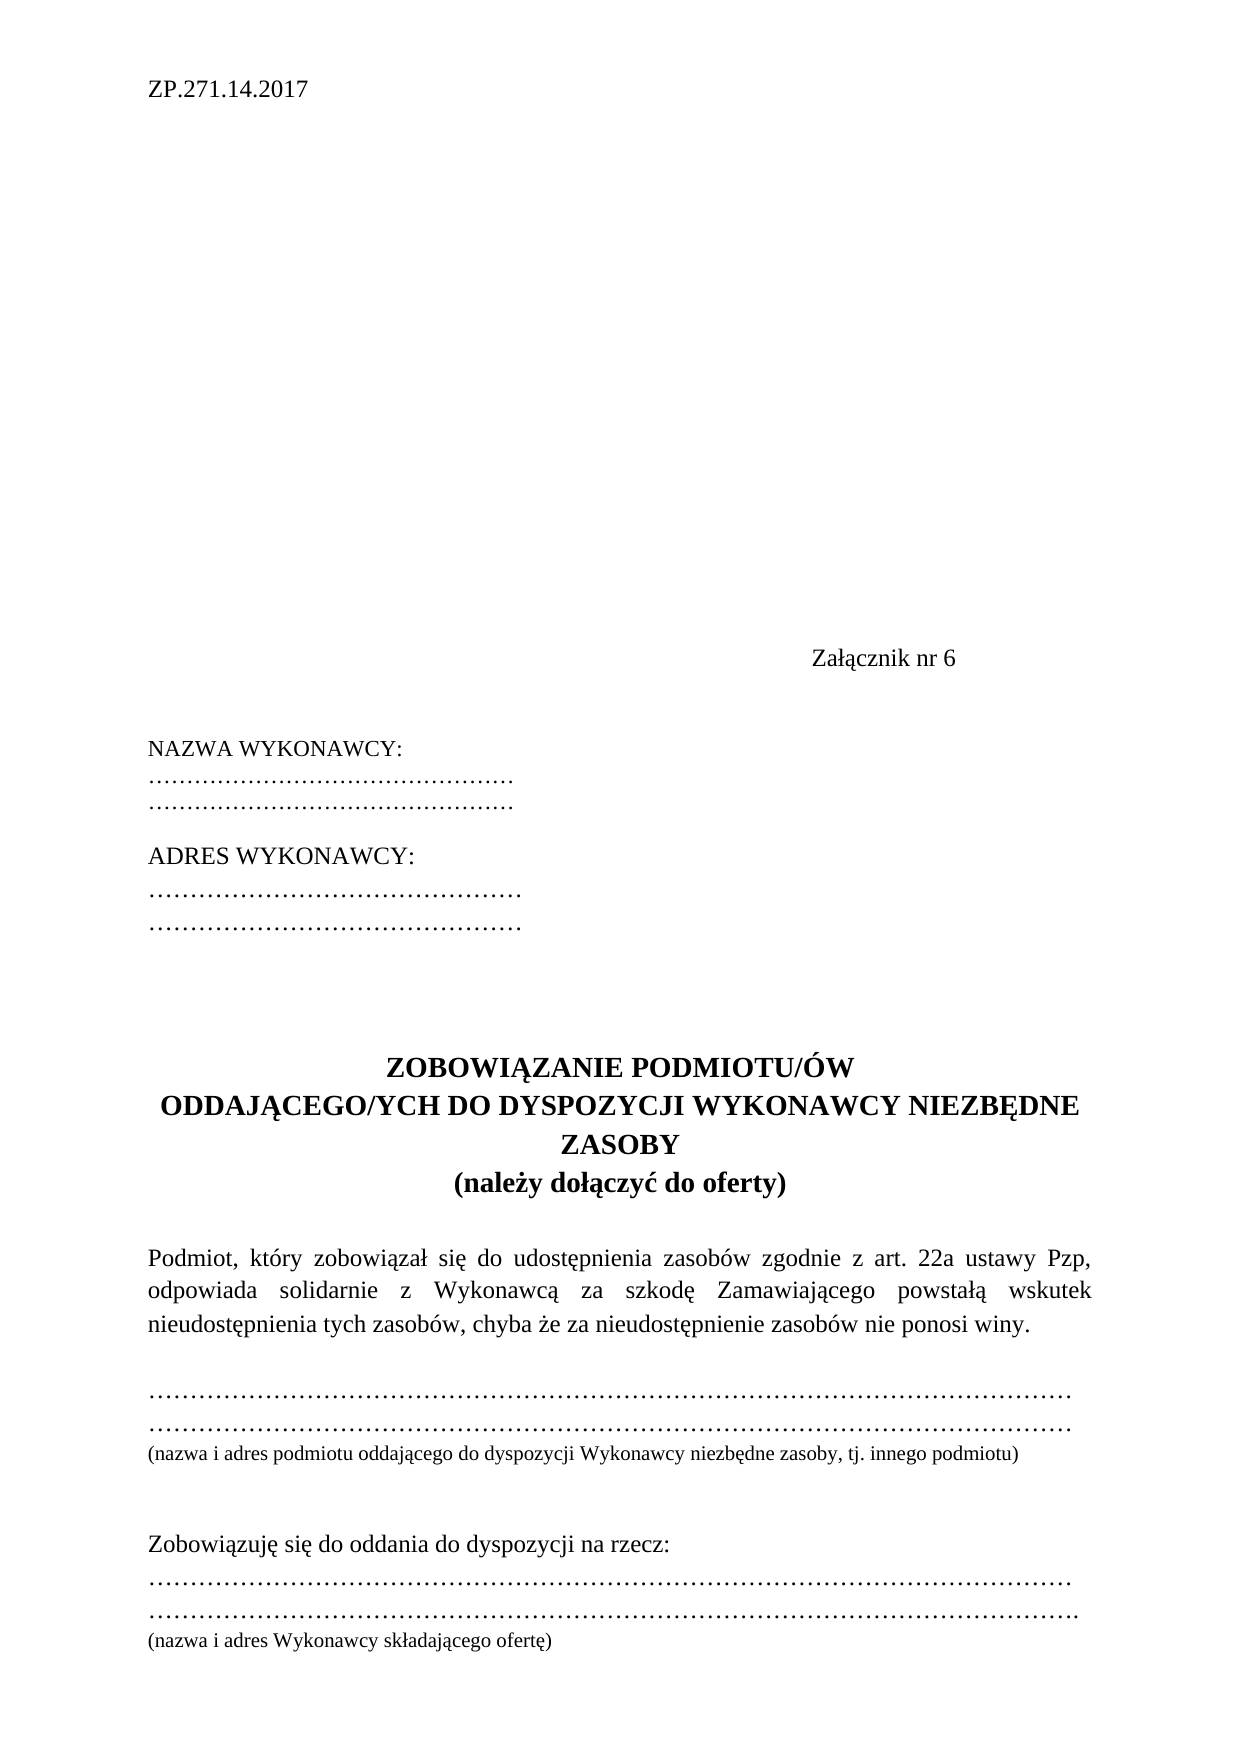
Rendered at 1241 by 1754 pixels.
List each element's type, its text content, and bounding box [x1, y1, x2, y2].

text (nazwa i adres podmiotu oddającego do dyspozycji Wykonawcy niezbędne zasoby, tj. innego podmiotu) [148, 1441, 1093, 1465]
text ………………………………………… [148, 762, 1093, 788]
text ………………………………………… [148, 788, 1093, 814]
text Zobowiązuję się do oddania do dyspozycji na rzecz: [148, 1529, 1093, 1558]
text ADRES WYKONAWCY: [148, 841, 1093, 869]
text …………………………………………………………………………………………………………………………………………………………………………………………………… [148, 1375, 1093, 1436]
text ……………………………………… [148, 874, 1093, 902]
text (należy dołączyć do oferty) [148, 1166, 1093, 1199]
text Podmiot, który zobowiązał się do udostępnienia zasobów zgodnie z art. 22a ustawy Pzp, odpowiada solidarnie z Wykonawcą za szkodę Zamawiającego powstałą wskutek nieudostępnienia tych zasobów, chyba że za nieudostępnienie zasobów nie ponosi winy. [148, 1243, 1093, 1337]
text (nazwa i adres Wykonawcy składającego ofertę) [148, 1628, 1093, 1652]
text ODDAJĄCEGO/YCH DO DYSPOZYCJI WYKONAWCY NIEZBĘDNE ZASOBY [148, 1088, 1093, 1161]
text Załącznik nr 6 [590, 643, 1093, 672]
text ……………………………………………………………………………………………………………………………………………………………………………………………………. [148, 1562, 1093, 1624]
text ……………………………………… [148, 907, 1093, 936]
text ZOBOWIĄZANIE PODMIOTU/ÓW [148, 1050, 1093, 1083]
text NAZWA WYKONAWCY: [148, 735, 1093, 762]
